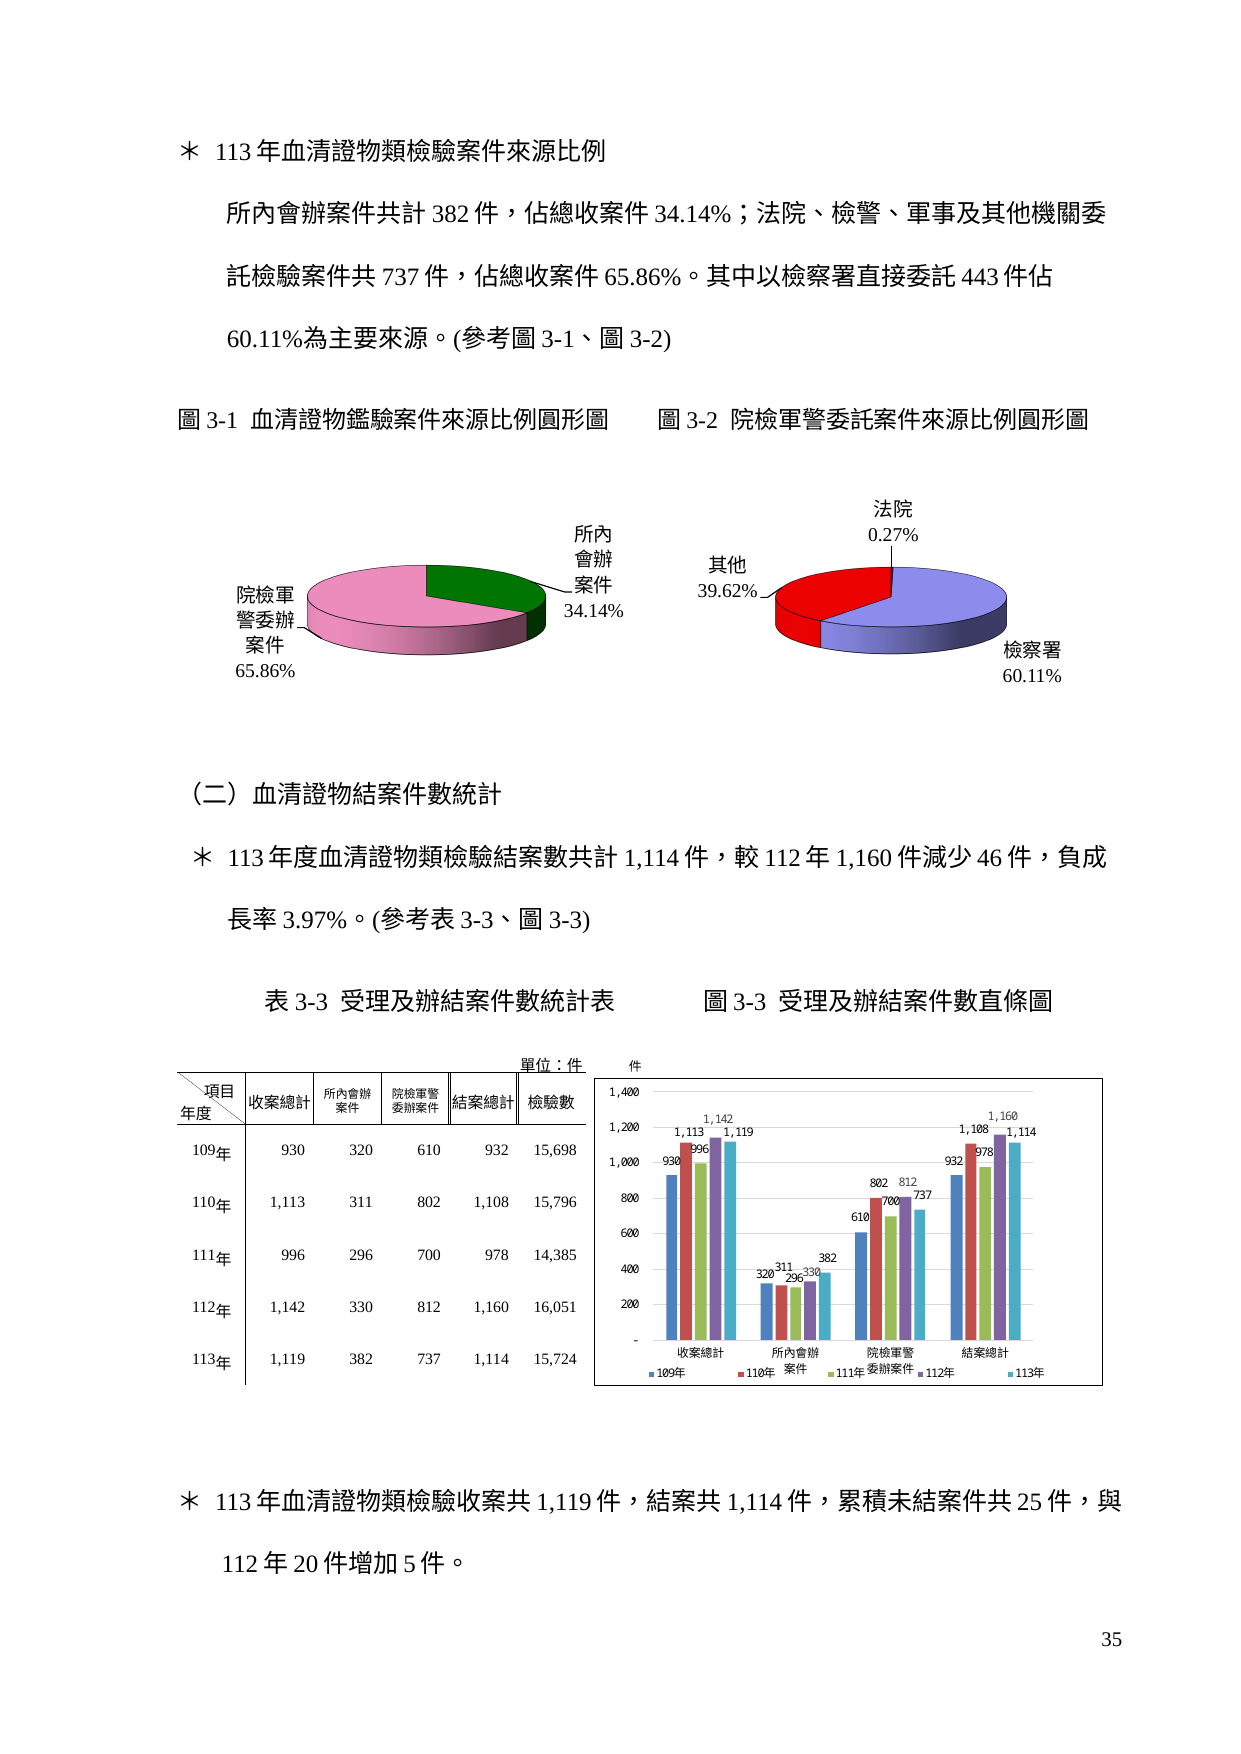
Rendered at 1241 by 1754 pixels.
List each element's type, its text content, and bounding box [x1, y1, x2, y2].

text 表3-3 受理及辦結案件數統計表 圖3-3 受理及辦結案件數直條圖 [177, 958, 1122, 1020]
text ＊ 113年度血清證物類檢驗結案數共計1,114件，較112年1,160件減少46件，負成長率3.97%。(參考表3-3、圖3-3) [190, 814, 1122, 939]
text 圖3-1 血清證物鑑驗案件來源比例圓形圖 圖3-2 院檢軍警委託案件來源比例圓形圖 [177, 376, 1122, 439]
text （二）血清證物結案件數統計 [177, 751, 1122, 814]
text 所內會辦案件共計382件，佔總收案件34.14%；法院、檢警、軍事及其他機關委託檢驗案件共737件，佔總收案件65.86%。其中以檢察署直接委託443件佔60.11%為主要來源。(參考圖3-1、圖3-2) [227, 170, 1122, 358]
text ＊ 113年血清證物類檢驗收案共1,119件，結案共1,114件，累積未結案件共25件，與112年20件增加5件。 [177, 1458, 1122, 1583]
list 113年血清證物類檢驗案件來源比例 [177, 108, 1122, 170]
